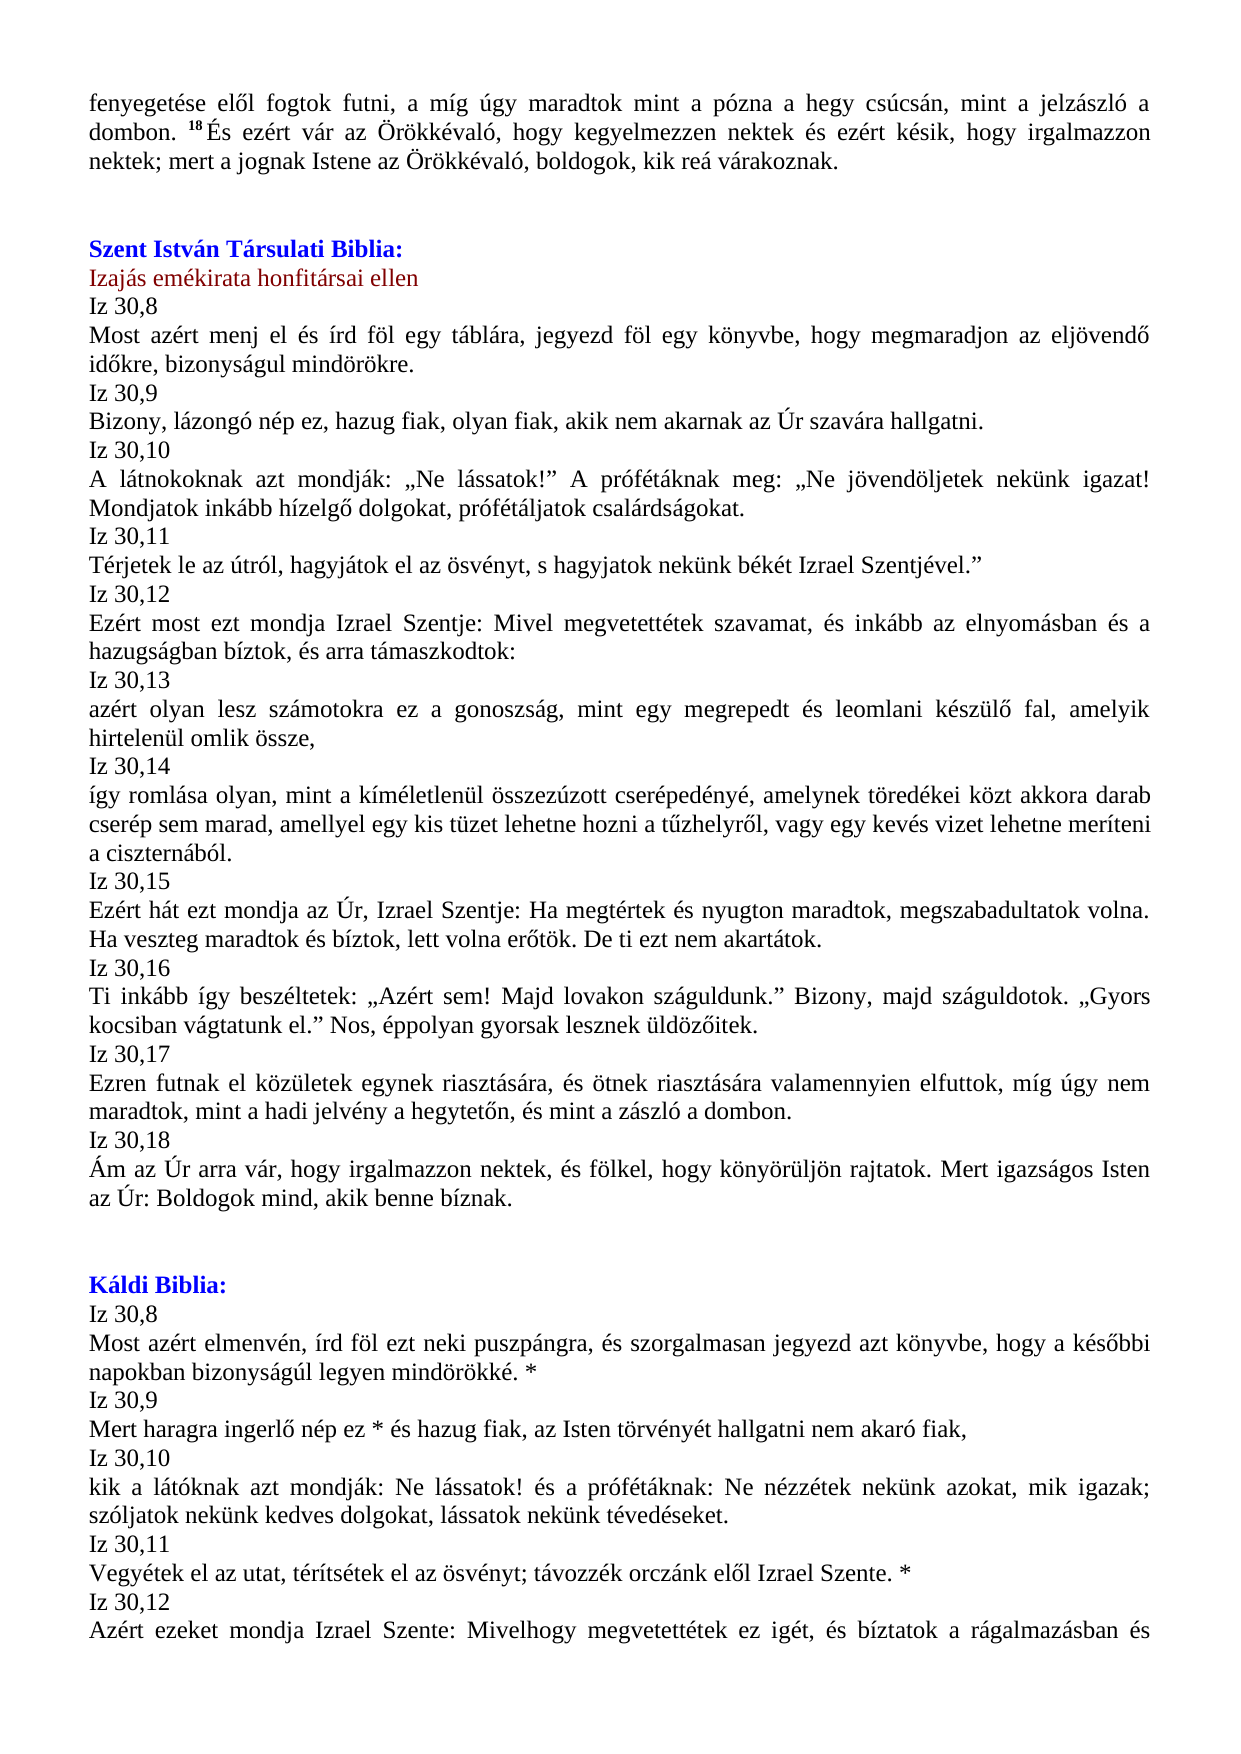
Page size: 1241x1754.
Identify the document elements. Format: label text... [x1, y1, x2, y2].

text Iz 30,12 [88, 579, 1152, 608]
text Most azért menj el és írd föl egy táblára, jegyezd föl egy könyvbe, hogy megmaradjon az eljövendő időkre, bizonyságul mindörökre. [88, 320, 1152, 378]
text Iz 30,13 [88, 665, 1152, 694]
text Izajás emékirata honfitársai ellen [88, 263, 1152, 291]
text Most azért elmenvén, írd föl ezt neki puszpángra, és szorgalmasan jegyezd azt könyvbe, hogy a későbbi napokban bizonyságúl legyen mindörökké. * [88, 1328, 1152, 1385]
text Iz 30,17 [88, 1039, 1152, 1068]
text Mert haragra ingerlő nép ez * és hazug fiak, az Isten törvényét hallgatni nem akaró fiak, [88, 1414, 1152, 1443]
text Térjetek le az útról, hagyjátok el az ösvényt, s hagyjatok nekünk békét Izrael Szentjével.” [88, 550, 1152, 579]
text Iz 30,11 [88, 521, 1152, 550]
text Ám az Úr arra vár, hogy irgalmazzon nektek, és fölkel, hogy könyörüljön rajtatok. Mert igazságos Isten az Úr: Boldogok mind, akik benne bíznak. [88, 1154, 1152, 1211]
text A látnokoknak azt mondják: „Ne lássatok!” A prófétáknak meg: „Ne jövendöljetek nekünk igazat! Mondjatok inkább hízelgő dolgokat, prófétáljatok csalárdságokat. [88, 464, 1152, 521]
text Iz 30,14 [88, 751, 1152, 780]
text Iz 30,12 [88, 1587, 1152, 1615]
text Káldi Biblia: [88, 1270, 1152, 1299]
text Vegyétek el az utat, térítsétek el az ösvényt; távozzék orczánk elől Izrael Szente. * [88, 1558, 1152, 1587]
text Iz 30,10 [88, 435, 1152, 464]
text Bizony, lázongó nép ez, hazug fiak, olyan fiak, akik nem akarnak az Úr szavára hallgatni. [88, 406, 1152, 435]
text Ezért hát ezt mondja az Úr, Izrael Szentje: Ha megtértek és nyugton maradtok, megszabadultatok volna. Ha veszteg maradtok és bíztok, lett volna erőtök. De ti ezt nem akartátok. [88, 895, 1152, 953]
text Azért ezeket mondja Izrael Szente: Mivelhogy megvetettétek ez igét, és bíztatok a rágalmazásban és [88, 1615, 1152, 1644]
text Iz 30,16 [88, 953, 1152, 981]
text Iz 30,18 [88, 1125, 1152, 1154]
text Iz 30,10 [88, 1443, 1152, 1472]
text fenyegetése elől fogtok futni, a míg úgy maradtok mint a pózna a hegy csúcsán, mint a jelzászló a dombon. 18 És ezért vár az Örökkévaló, hogy kegyelmezzen nektek és ezért késik, hogy irgalmazzon nektek; mert a jognak Istene az Örökkévaló, boldogok, kik reá várakoznak. [88, 88, 1152, 175]
text Ezren futnak el közületek egynek riasztására, és ötnek riasztására valamennyien elfuttok, míg úgy nem maradtok, mint a hadi jelvény a hegytetőn, és mint a zászló a dombon. [88, 1068, 1152, 1125]
text Iz 30,15 [88, 866, 1152, 895]
text így romlása olyan, mint a kíméletlenül összezúzott cserépedényé, amelynek töredékei közt akkora darab cserép sem marad, amellyel egy kis tüzet lehetne hozni a tűzhelyről, vagy egy kevés vizet lehetne meríteni a ciszternából. [88, 780, 1152, 866]
text Ti inkább így beszéltetek: „Azért sem! Majd lovakon száguldunk.” Bizony, majd száguldotok. „Gyors kocsiban vágtatunk el.” Nos, éppolyan gyorsak lesznek üldözőitek. [88, 981, 1152, 1039]
text Ezért most ezt mondja Izrael Szentje: Mivel megvetettétek szavamat, és inkább az elnyomásban és a hazugságban bíztok, és arra támaszkodtok: [88, 608, 1152, 665]
text azért olyan lesz számotokra ez a gonoszság, mint egy megrepedt és leomlani készülő fal, amelyik hirtelenül omlik össze, [88, 694, 1152, 751]
text Iz 30,9 [88, 378, 1152, 406]
text Iz 30,8 [88, 1299, 1152, 1328]
text Iz 30,8 [88, 291, 1152, 320]
text kik a látóknak azt mondják: Ne lássatok! és a prófétáknak: Ne nézzétek nekünk azokat, mik igazak; szóljatok nekünk kedves dolgokat, lássatok nekünk tévedéseket. [88, 1472, 1152, 1529]
text Iz 30,11 [88, 1529, 1152, 1558]
text Szent István Társulati Biblia: [88, 234, 1152, 263]
text Iz 30,9 [88, 1385, 1152, 1414]
